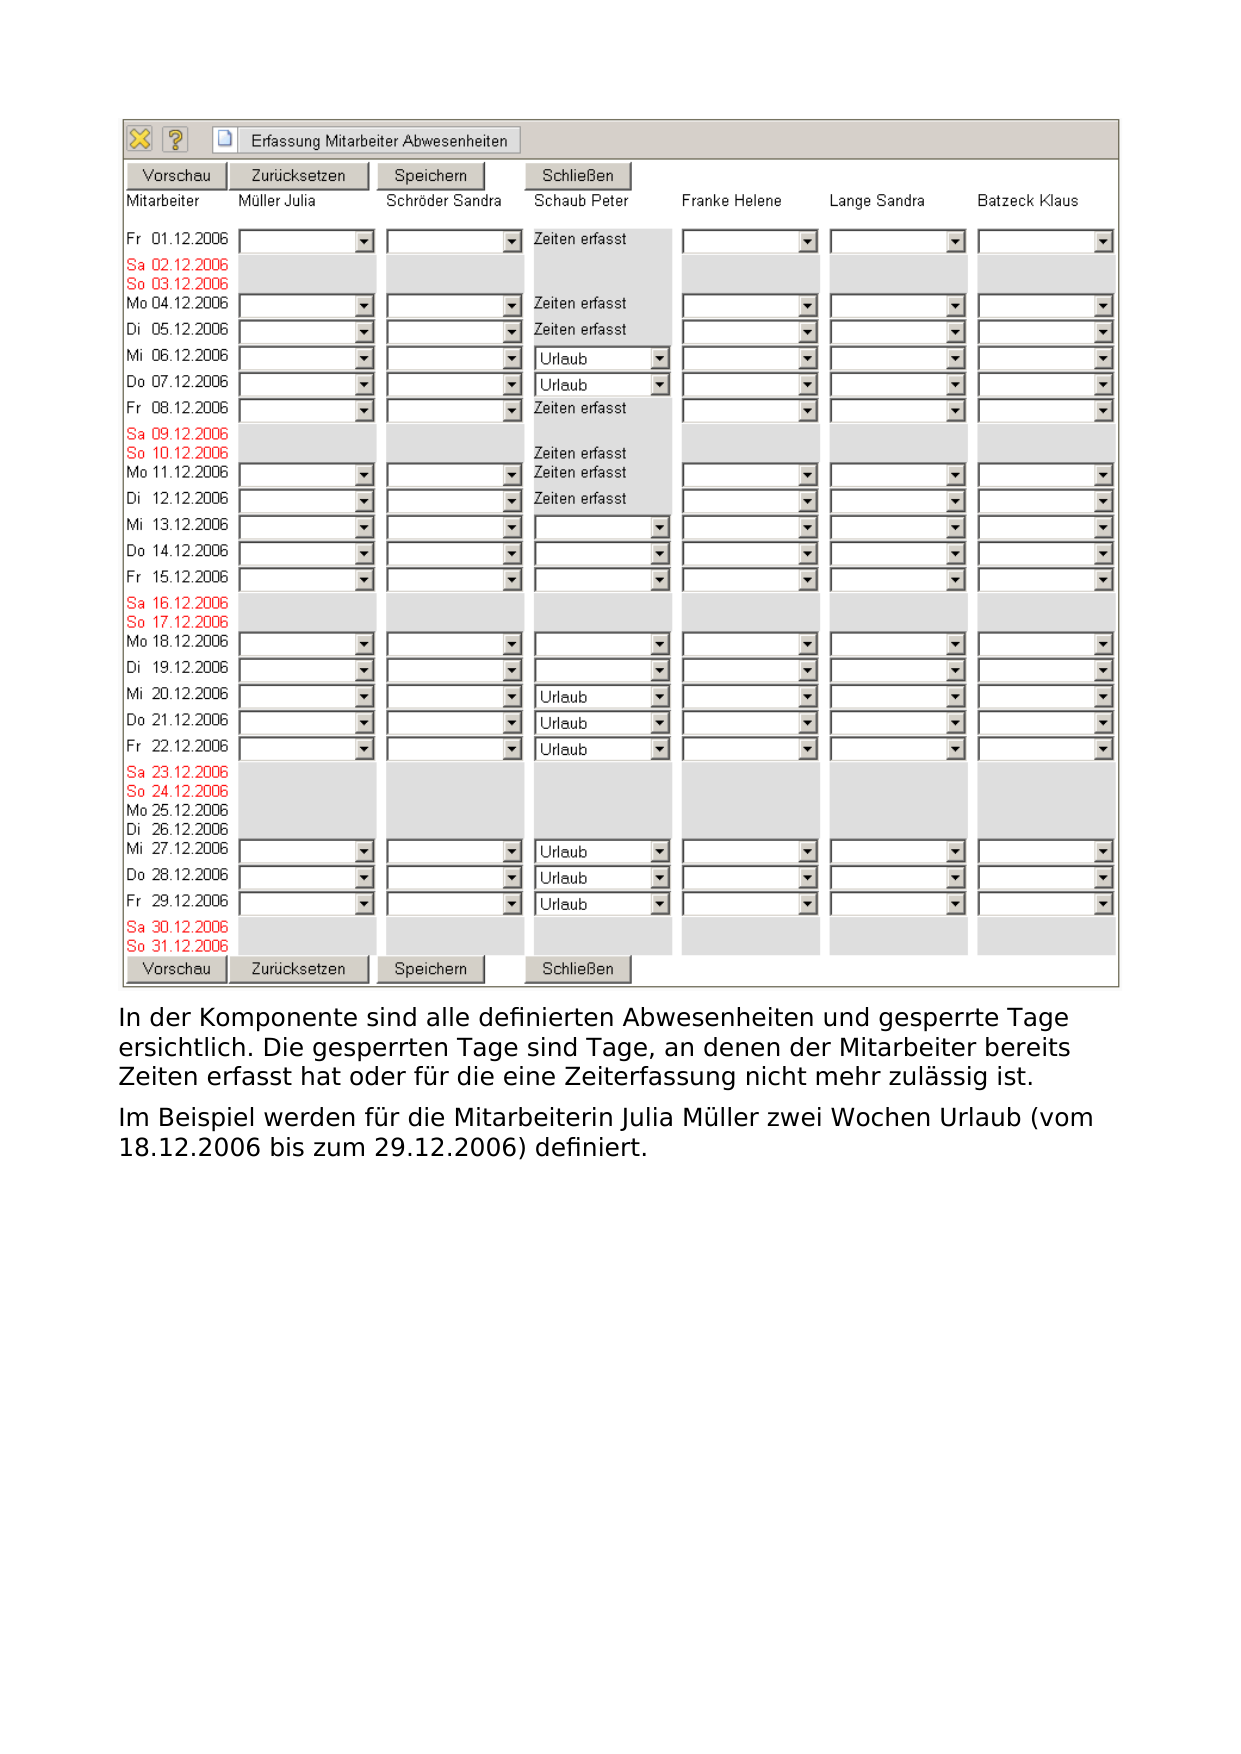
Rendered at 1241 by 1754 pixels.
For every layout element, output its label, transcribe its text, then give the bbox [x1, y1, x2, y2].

text Im Beispiel werden für die Mitarbeiterin Julia Müller zwei Wochen Urlaub (vom 18.12.2006 bis zum 29.12.2006) definiert. [118, 1103, 1122, 1162]
picture [118, 118, 1123, 991]
text In der Komponente sind alle definierten Abwesenheiten und gesperrte Tage ersichtlich. Die gesperrten Tage sind Tage, an denen der Mitarbeiter bereits Zeiten erfasst hat oder für die eine Zeiterfassung nicht mehr zulässig ist. [118, 1003, 1122, 1091]
